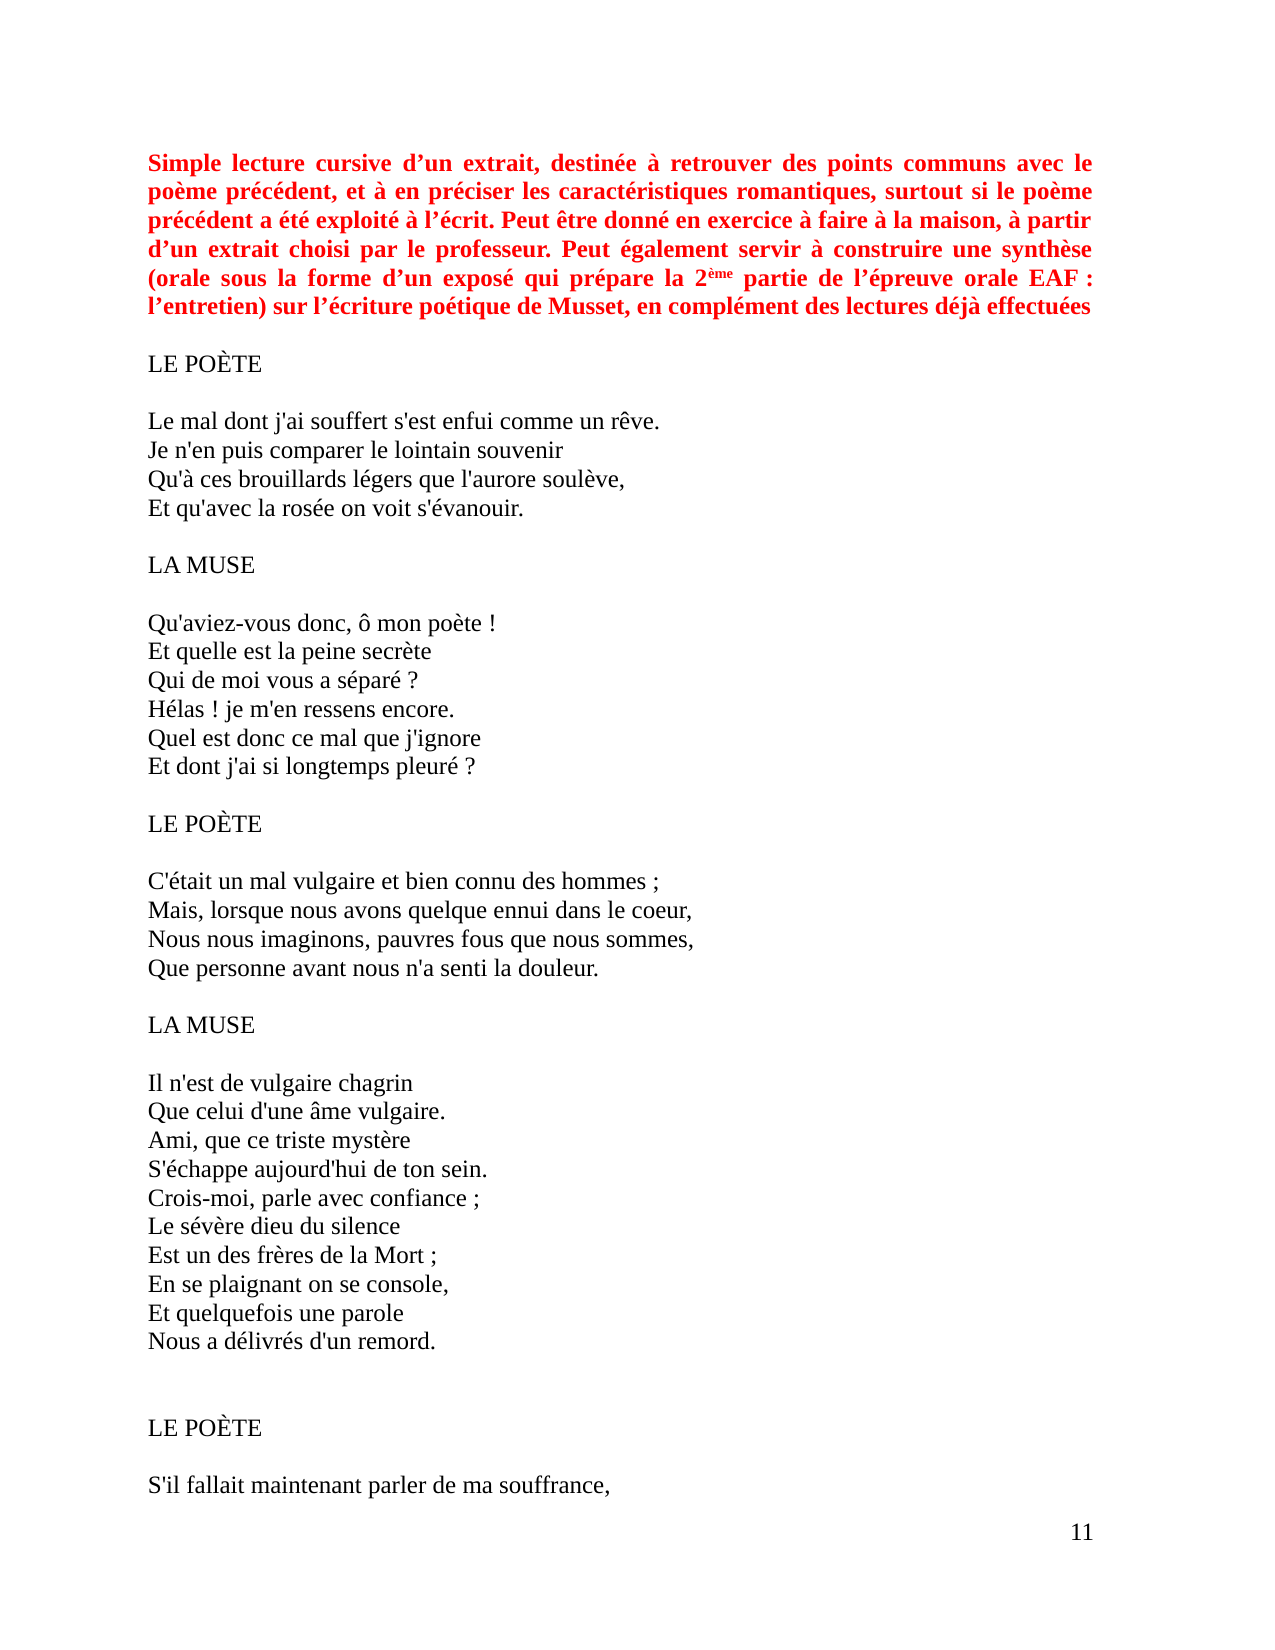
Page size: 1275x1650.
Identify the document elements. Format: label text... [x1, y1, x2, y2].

text En se plaignant on se console, [148, 1269, 1094, 1298]
text Crois-moi, parle avec confiance ; [148, 1183, 1094, 1211]
text Je n'en puis comparer le lointain souvenir [148, 435, 1094, 464]
text S'échappe aujourd'hui de ton sein. [148, 1154, 1094, 1183]
text Est un des frères de la Mort ; [148, 1240, 1094, 1269]
text Qu'aviez-vous donc, ô mon poète ! [148, 608, 1094, 636]
text Et dont j'ai si longtemps pleuré ? [148, 751, 1094, 780]
text Simple lecture cursive d’un extrait, destinée à retrouver des points communs avec le poème précédent, et à en préciser les caractéristiques romantiques, surtout si le poème précédent a été exploité à l’écrit. Peut être donné en exercice à faire à la maison, à partir d’un extrait choisi par le professeur. Peut également servir à construire une synthèse (orale sous la forme d’un exposé qui prépare la 2ème partie de l’épreuve orale EAF : l’entretien) sur l’écriture poétique de Musset, en complément des lectures déjà effectuées [148, 148, 1094, 320]
text LA MUSE [148, 550, 1094, 579]
text Quel est donc ce mal que j'ignore [148, 723, 1094, 751]
text Ami, que ce triste mystère [148, 1125, 1094, 1154]
text LE POÈTE [148, 809, 1094, 838]
text S'il fallait maintenant parler de ma souffrance, [148, 1470, 1094, 1499]
text Mais, lorsque nous avons quelque ennui dans le coeur, [148, 895, 1094, 924]
text Qui de moi vous a séparé ? [148, 665, 1094, 694]
text Nous a délivrés d'un remord. [148, 1326, 1094, 1355]
text Et quelquefois une parole [148, 1298, 1094, 1326]
text Nous nous imaginons, pauvres fous que nous sommes, [148, 924, 1094, 953]
text Et qu'avec la rosée on voit s'évanouir. [148, 493, 1094, 521]
text Le mal dont j'ai souffert s'est enfui comme un rêve. [148, 406, 1094, 435]
text Hélas ! je m'en ressens encore. [148, 694, 1094, 723]
text LE POÈTE [148, 349, 1094, 378]
text Il n'est de vulgaire chagrin [148, 1068, 1094, 1096]
text LE POÈTE [148, 1413, 1094, 1441]
text Et quelle est la peine secrète [148, 636, 1094, 665]
text LA MUSE [148, 1010, 1094, 1039]
text Que celui d'une âme vulgaire. [148, 1096, 1094, 1125]
text Que personne avant nous n'a senti la douleur. [148, 953, 1094, 981]
text Le sévère dieu du silence [148, 1211, 1094, 1240]
text C'était un mal vulgaire et bien connu des hommes ; [148, 866, 1094, 895]
text Qu'à ces brouillards légers que l'aurore soulève, [148, 464, 1094, 493]
